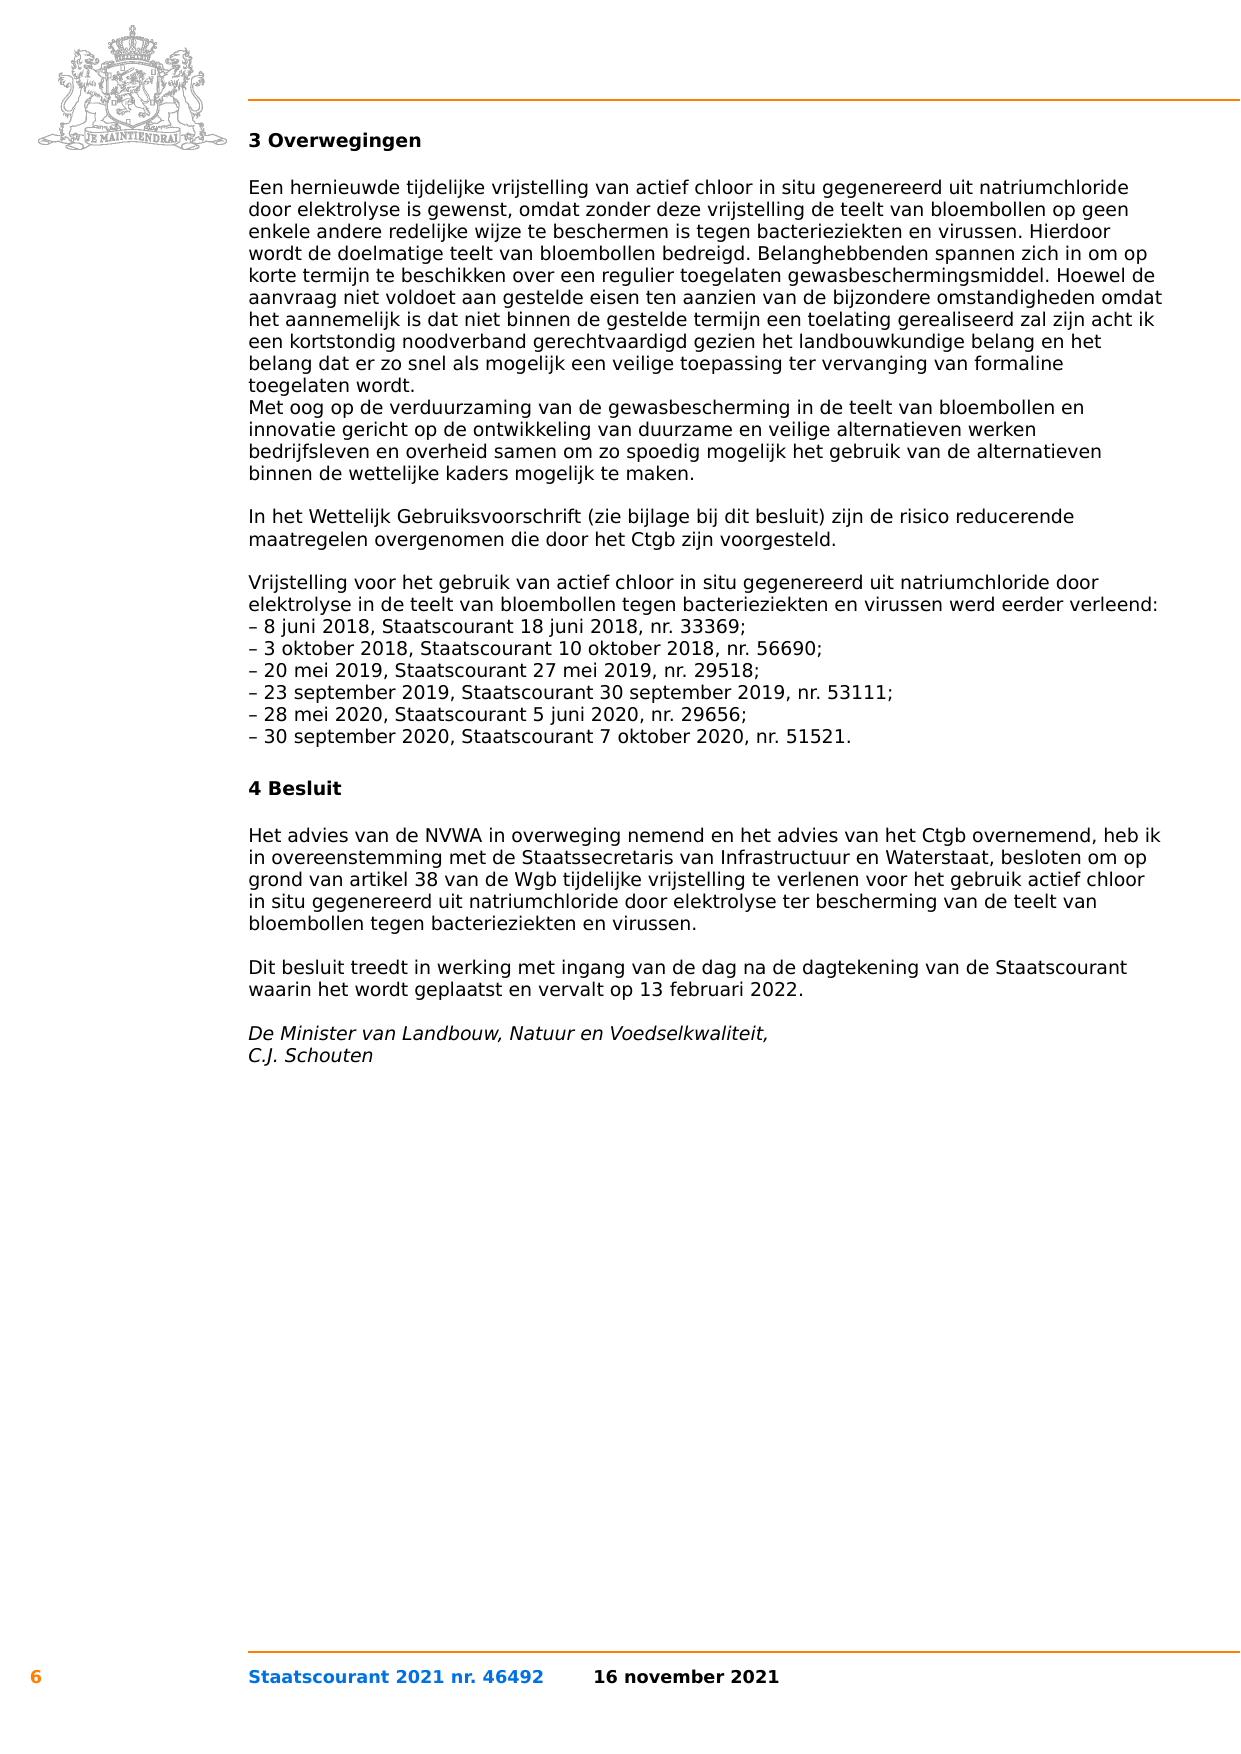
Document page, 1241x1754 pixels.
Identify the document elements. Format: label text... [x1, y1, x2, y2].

text Met oog op de verduurzaming van de gewasbescherming in de teelt van bloembollen en innovatie gericht op de ontwikkeling van duurzame en veilige alternatieven werken bedrijfsleven en overheid samen om zo spoedig mogelijk het gebruik van de alternatieven binnen de wettelijke kaders mogelijk te maken. [248, 397, 1163, 484]
text – 8 juni 2018, Staatscourant 18 juni 2018, nr. 33369; [248, 616, 1163, 638]
text Dit besluit treedt in werking met ingang van de dag na de dagtekening van de Staatscourant waarin het wordt geplaatst en vervalt op 13 februari 2022. [248, 957, 1163, 1001]
text Vrijstelling voor het gebruik van actief chloor in situ gegenereerd uit natriumchloride door elektrolyse in de teelt van bloembollen tegen bacterieziekten en virussen werd eerder verleend: [248, 572, 1163, 616]
text In het Wettelijk Gebruiksvoorschrift (zie bijlage bij dit besluit) zijn de risico reducerende maatregelen overgenomen die door het Ctgb zijn voorgesteld. [248, 506, 1163, 550]
subtitle 3 Overwegingen [248, 130, 1163, 152]
text Het advies van de NVWA in overweging nemend en het advies van het Ctgb overnemend, heb ik in overeenstemming met de Staatssecretaris van Infrastructuur en Waterstaat, besloten om op grond van artikel 38 van de Wgb tijdelijke vrijstelling te verlenen voor het gebruik actief chloor in situ gegenereerd uit natriumchloride door elektrolyse ter bescherming van de teelt van bloembollen tegen bacterieziekten en virussen. [248, 825, 1163, 935]
text Een hernieuwde tijdelijke vrijstelling van actief chloor in situ gegenereerd uit natriumchloride door elektrolyse is gewenst, omdat zonder deze vrijstelling de teelt van bloembollen op geen enkele andere redelijke wijze te beschermen is tegen bacterieziekten en virussen. Hierdoor wordt de doelmatige teelt van bloembollen bedreigd. Belanghebbenden spannen zich in om op korte termijn te beschikken over een regulier toegelaten gewasbeschermingsmiddel. Hoewel de aanvraag niet voldoet aan gestelde eisen ten aanzien van de bijzondere omstandigheden omdat het aannemelijk is dat niet binnen de gestelde termijn een toelating gerealiseerd zal zijn acht ik een kortstondig noodverband gerechtvaardigd gezien het landbouwkundige belang en het belang dat er zo snel als mogelijk een veilige toepassing ter vervanging van formaline toegelaten wordt. [248, 177, 1163, 397]
text De Minister van Landbouw, Natuur en Voedselkwaliteit, C.J. Schouten [248, 1023, 1163, 1067]
subtitle 4 Besluit [248, 778, 1163, 800]
text – 20 mei 2019, Staatscourant 27 mei 2019, nr. 29518; [248, 660, 1163, 682]
text – 28 mei 2020, Staatscourant 5 juni 2020, nr. 29656; [248, 704, 1163, 726]
text – 30 september 2020, Staatscourant 7 oktober 2020, nr. 51521. [248, 726, 1163, 748]
text – 3 oktober 2018, Staatscourant 10 oktober 2018, nr. 56690; [248, 638, 1163, 660]
picture [38, 25, 227, 150]
text – 23 september 2019, Staatscourant 30 september 2019, nr. 53111; [248, 682, 1163, 704]
